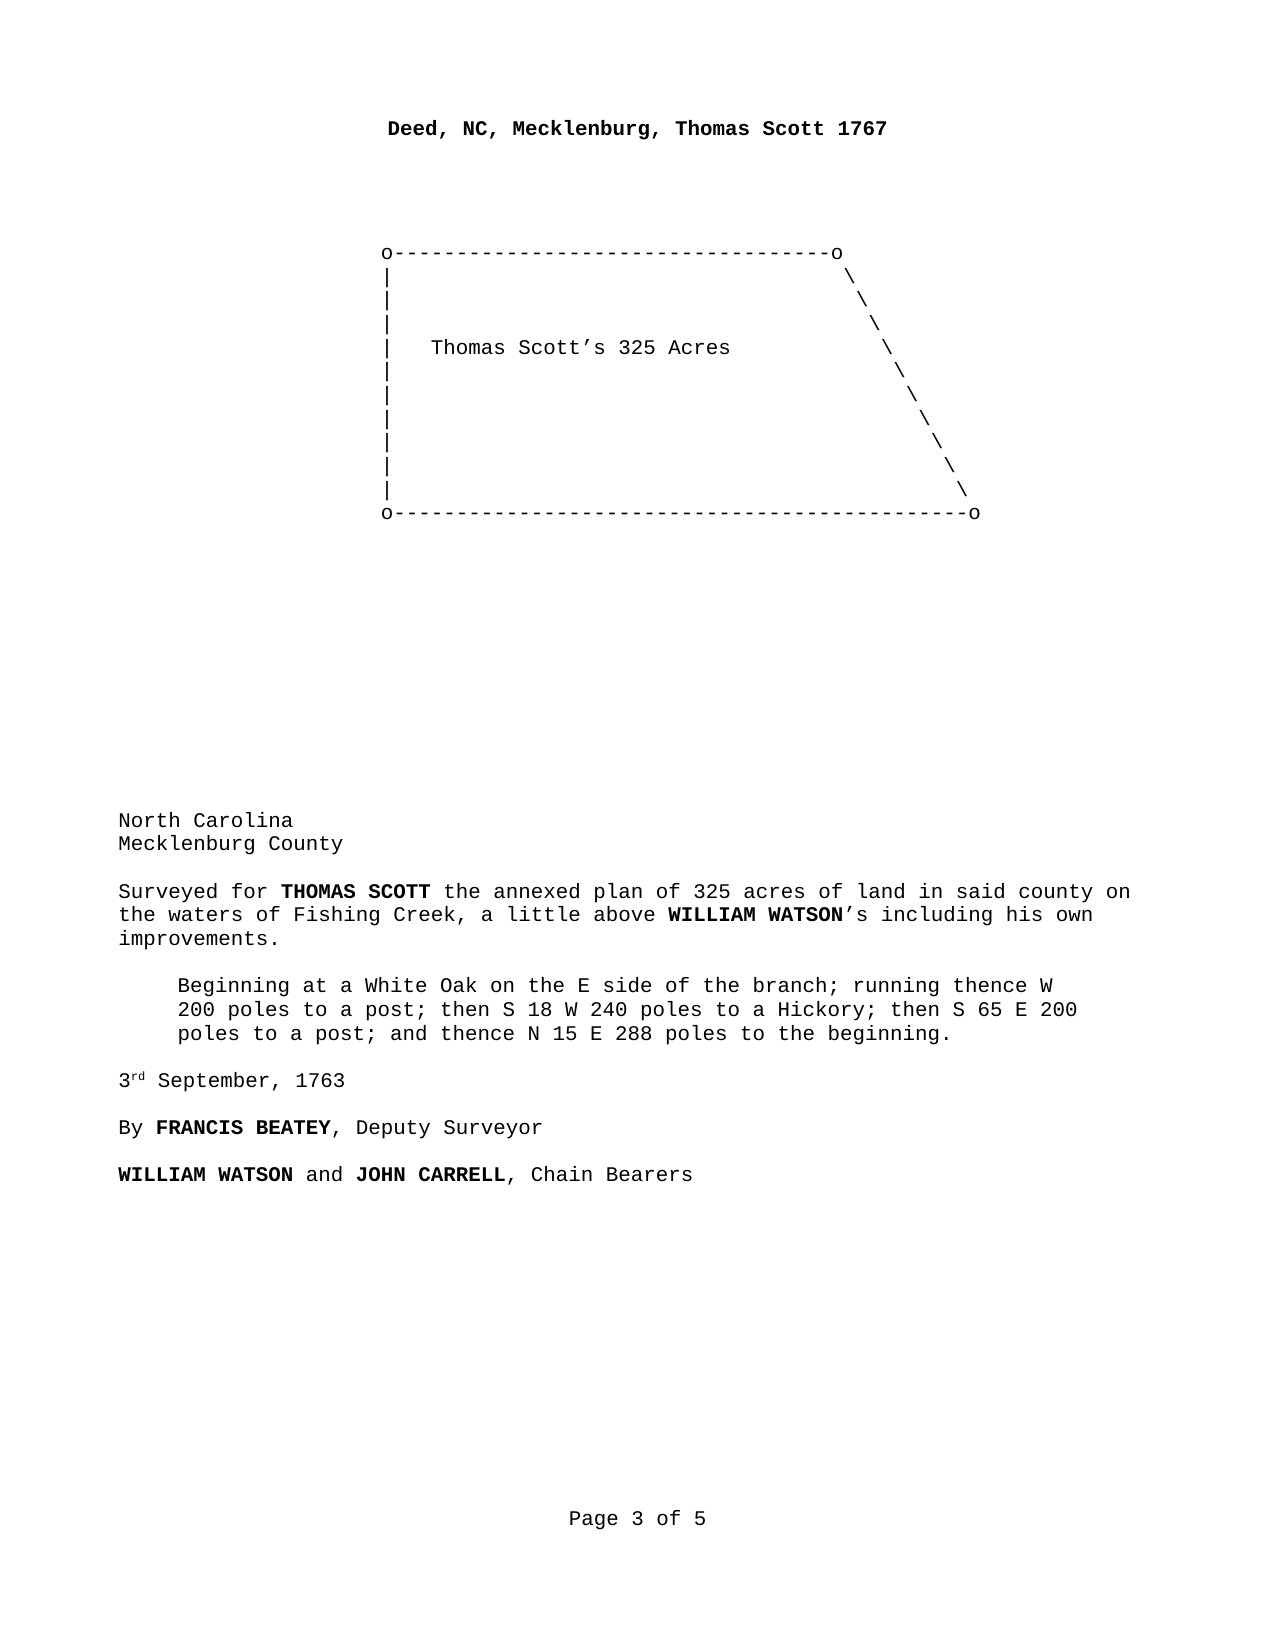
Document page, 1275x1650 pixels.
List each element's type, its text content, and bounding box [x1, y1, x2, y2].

text Surveyed for Thomas Scott the annexed plan of 325 acres of land in said county on the waters of Fishing Creek, a little above William Watson’s including his own improvements. [118, 881, 1157, 952]
text | \ [118, 360, 1157, 384]
text | \ [118, 289, 1157, 313]
text | Thomas Scott’s 325 Acres \ [118, 337, 1157, 360]
text | \ [118, 455, 1157, 479]
text 3rd September, 1763 [118, 1070, 1098, 1093]
text | \ [118, 408, 1157, 431]
text | \ [118, 479, 1157, 502]
text | \ [118, 266, 1157, 289]
text | \ [118, 384, 1157, 408]
text Beginning at a White Oak on the E side of the branch; running thence W 200 poles to a post; then S 18 W 240 poles to a Hickory; then S 65 E 200 poles to a post; and thence N 15 E 288 poles to the beginning. [177, 975, 1098, 1046]
text o----------------------------------------------o [118, 502, 1157, 526]
text William Watson and John Carrell, Chain Bearers [118, 1164, 1098, 1188]
text o-----------------------------------o [118, 242, 1157, 266]
text | \ [118, 431, 1157, 455]
text North Carolina [118, 810, 1157, 833]
text Mecklenburg County [118, 833, 1157, 857]
text | \ [118, 313, 1157, 337]
text By Francis Beatey, Deputy Surveyor [118, 1117, 1098, 1141]
